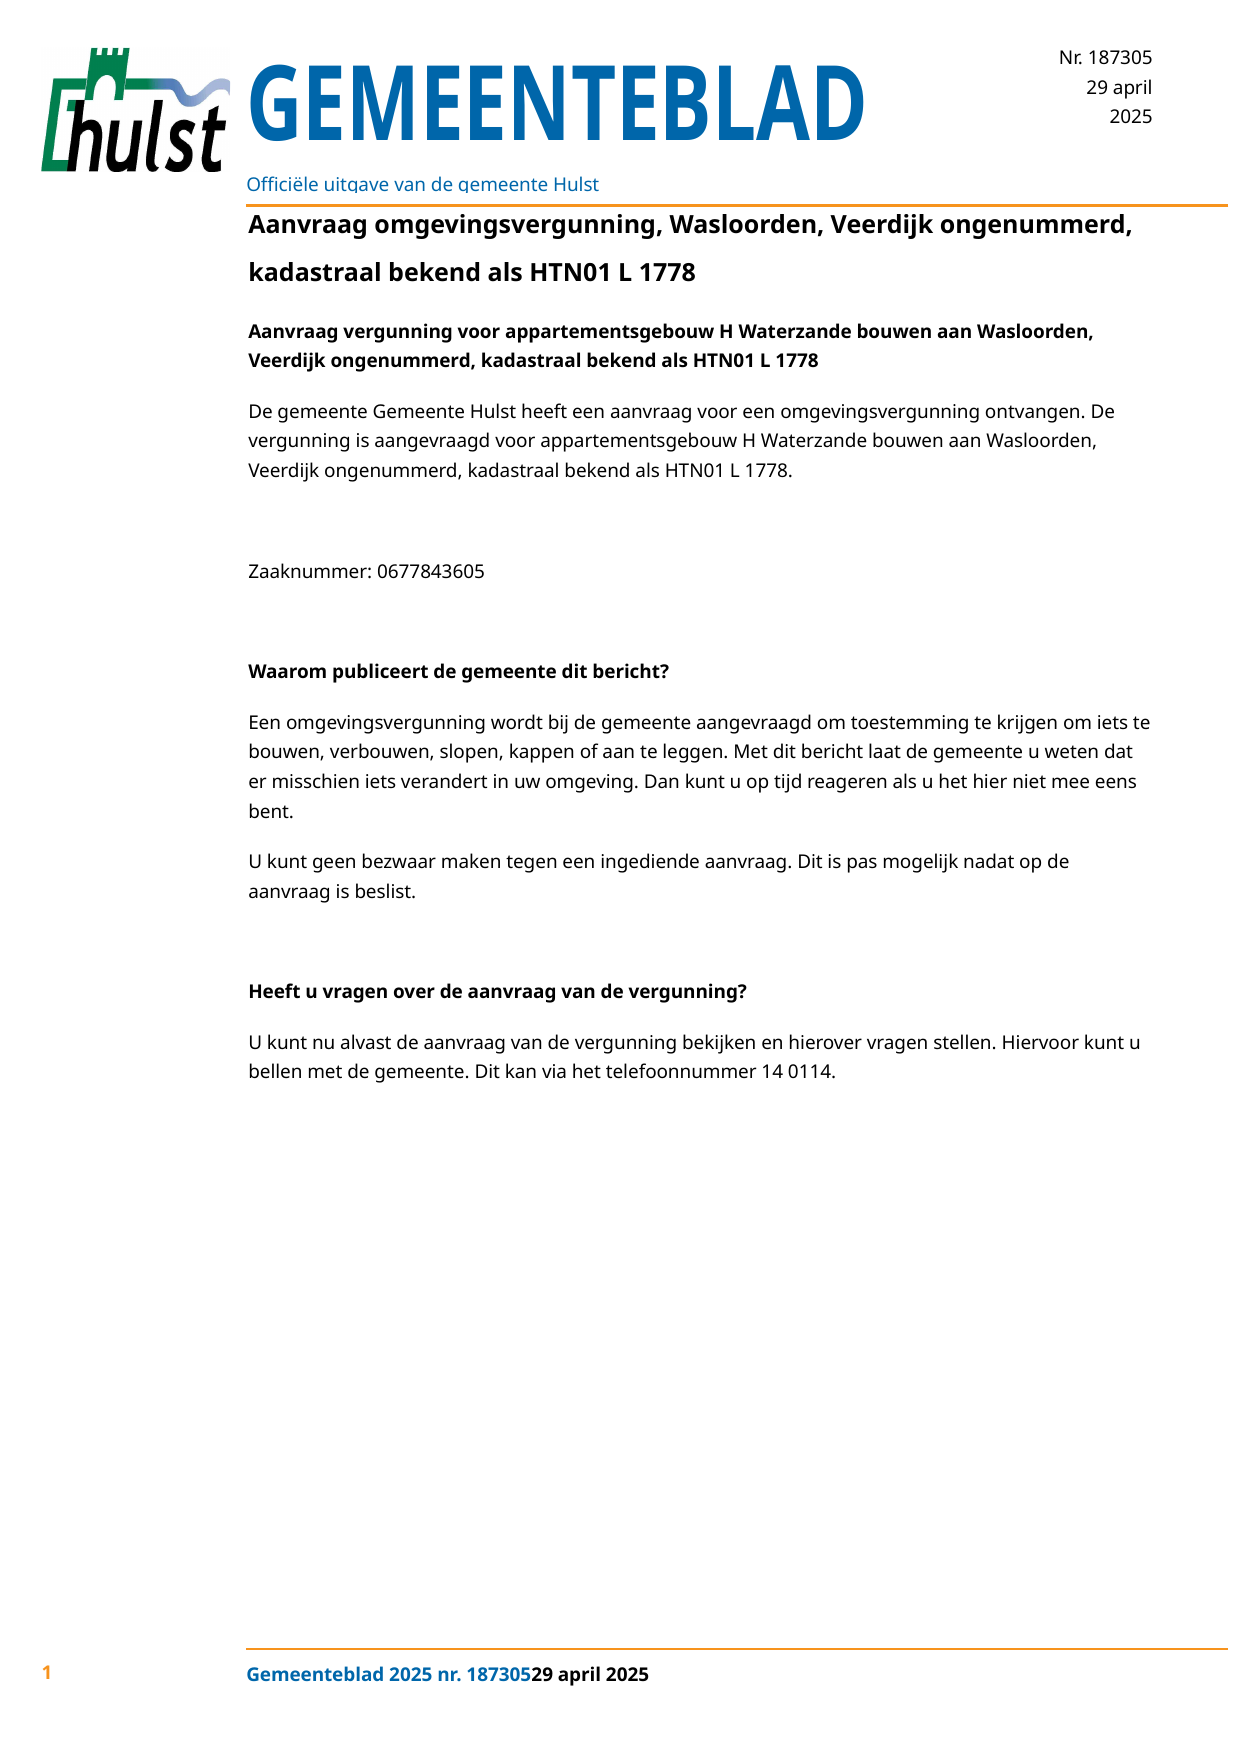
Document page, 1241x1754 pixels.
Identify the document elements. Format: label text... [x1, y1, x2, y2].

text U kunt geen bezwaar maken tegen een ingediende aanvraag. Dit is pas mogelijk nadat op de aanvraag is beslist. [248, 848, 1152, 904]
text Zaaknummer: 0677843605 [248, 558, 1152, 584]
text Waarom publiceert de gemeente dit bericht? [248, 659, 1152, 684]
text Een omgevingsvergunning wordt bij de gemeente aangevraagd om toestemming te krijgen om iets te bouwen, verbouwen, slopen, kappen of aan te leggen. Met dit bericht laat de gemeente u weten dat er misschien iets verandert in uw omgeving. Dan kunt u op tijd reageren als u het hier niet mee eens bent. [248, 709, 1152, 824]
text Heeft u vragen over de aanvraag van de vergunning? [248, 979, 1152, 1004]
picture [41, 47, 231, 172]
text De gemeente Gemeente Hulst heeft een aanvraag voor een omgevingsvergunning ontvangen. De vergunning is aangevraagd voor appartementsgebouw H Waterzande bouwen aan Wasloorden, Veerdijk ongenummerd, kadastraal bekend als HTN01 L 1778. [248, 398, 1152, 483]
text Aanvraag omgevingsvergunning, Wasloorden, Veerdijk ongenummerd, kadastraal bekend als HTN01 L 1778 [248, 207, 1152, 288]
text Aanvraag vergunning voor appartementsgebouw H Waterzande bouwen aan Wasloorden, Veerdijk ongenummerd, kadastraal bekend als HTN01 L 1778 [248, 318, 1152, 373]
text U kunt nu alvast de aanvraag van de vergunning bekijken en hierover vragen stellen. Hiervoor kunt u bellen met de gemeente. Dit kan via het telefoonnummer 14 0114. [248, 1029, 1152, 1084]
